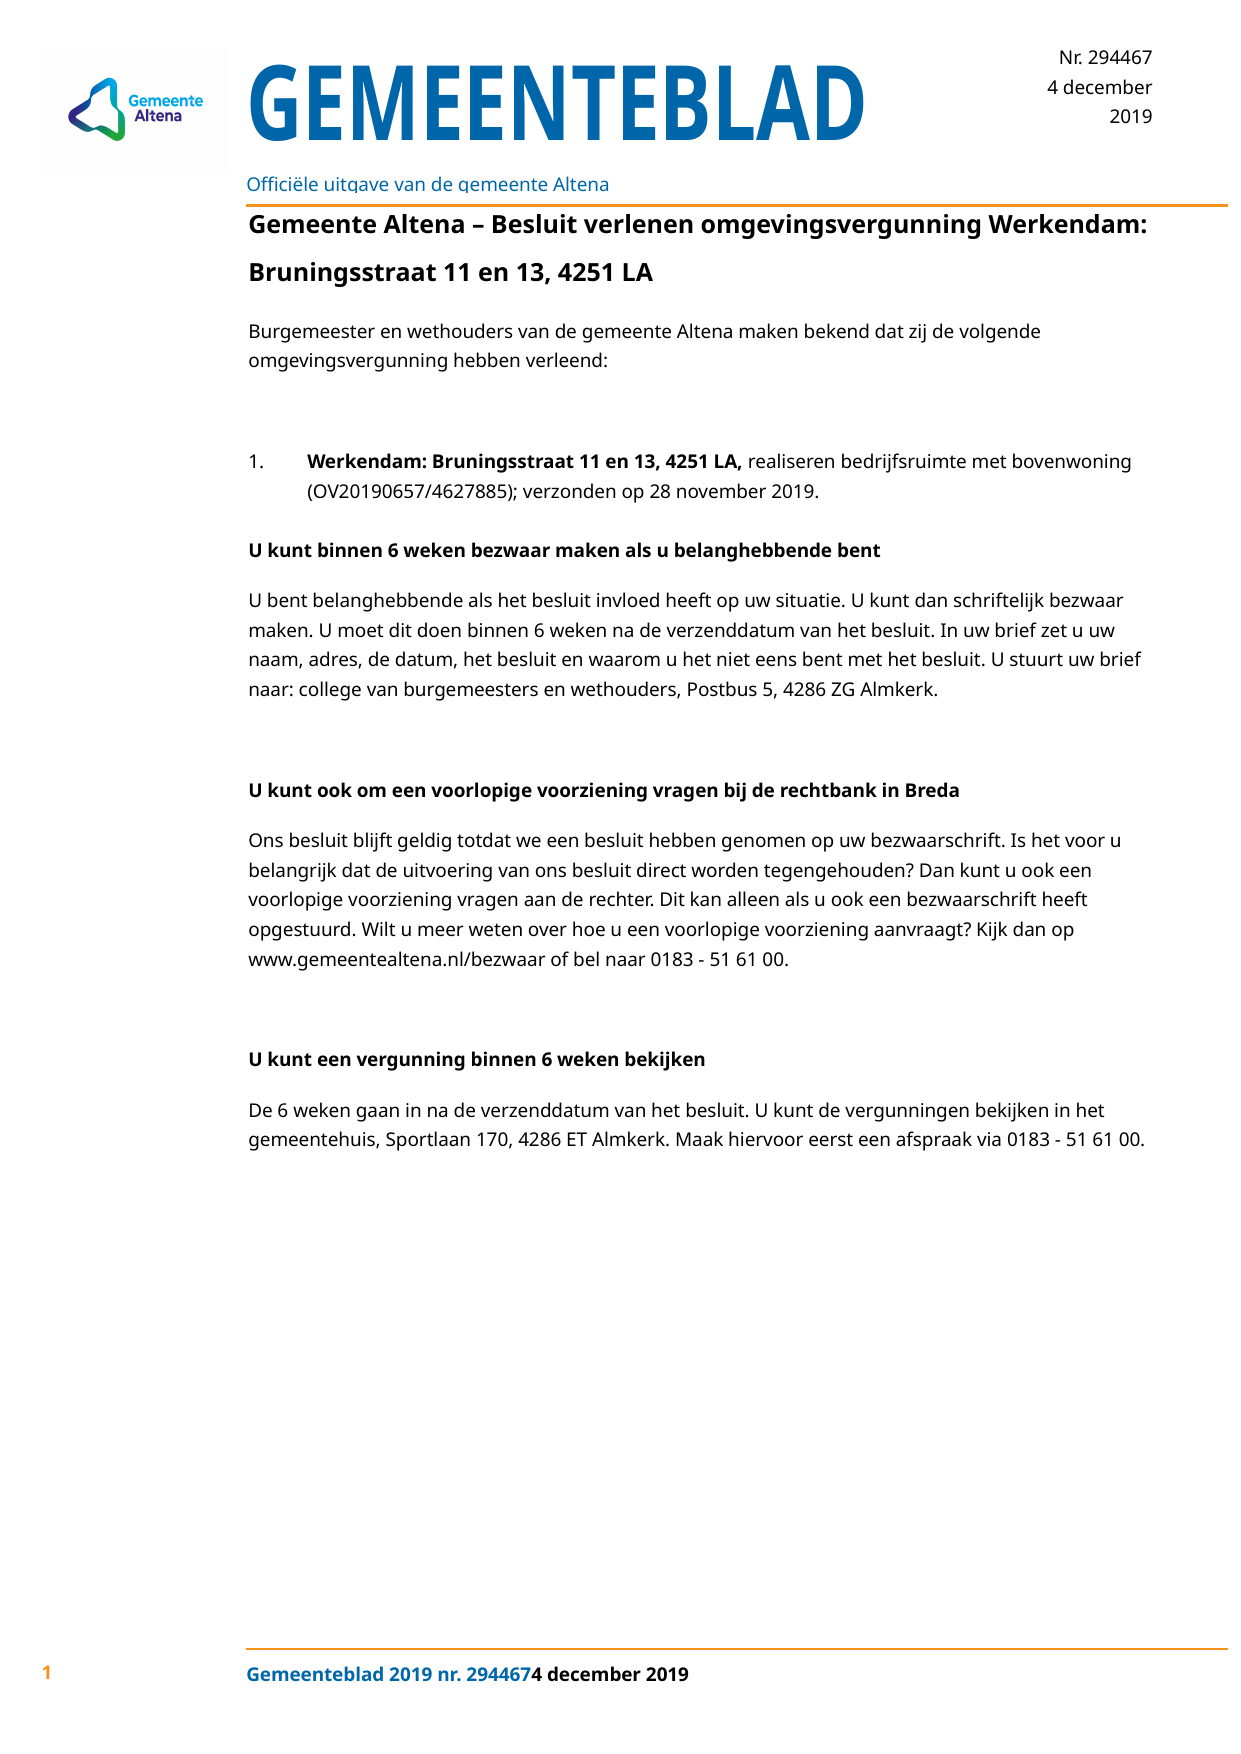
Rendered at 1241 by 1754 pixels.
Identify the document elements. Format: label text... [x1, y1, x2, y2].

text U bent belanghebbende als het besluit invloed heeft op uw situatie. U kunt dan schriftelijk bezwaar maken. U moet dit doen binnen 6 weken na de verzenddatum van het besluit. In uw brief zet u uw naam, adres, de datum, het besluit en waarom u het niet eens bent met het besluit. U stuurt uw brief naar: college van burgemeesters en wethouders, Postbus 5, 4286 ZG Almkerk. [248, 587, 1152, 702]
list Werkendam: Bruningsstraat 11 en 13, 4251 LA, realiseren bedrijfsruimte met bovenwoning (OV20190657/4627885); verzonden op 28 november 2019. [248, 448, 1152, 504]
text U kunt ook om een voorlopige voorziening vragen bij de rechtbank in Breda [248, 777, 1152, 803]
text Ons besluit blijft geldig totdat we een besluit hebben genomen op uw bezwaarschrift. Is het voor u belangrijk dat de uitvoering van ons besluit direct worden tegengehouden? Dan kunt u ook een voorlopige voorziening vragen aan de rechter. Dit kan alleen als u ook een bezwaarschrift heeft opgestuurd. Wilt u meer weten over hoe u een voorlopige voorziening aanvraagt? Kijk dan op www.gemeentealtena.nl/bezwaar of bel naar 0183 - 51 61 00. [248, 827, 1152, 972]
text Gemeente Altena – Besluit verlenen omgevingsvergunning Werkendam: Bruningsstraat 11 en 13, 4251 LA [248, 207, 1152, 288]
text De 6 weken gaan in na de verzenddatum van het besluit. U kunt de vergunningen bekijken in het gemeentehuis, Sportlaan 170, 4286 ET Almkerk. Maak hiervoor eerst een afspraak via 0183 - 51 61 00. [248, 1097, 1152, 1152]
text U kunt een vergunning binnen 6 weken bekijken [248, 1047, 1152, 1072]
picture [41, 47, 231, 172]
text Burgemeester en wethouders van de gemeente Altena maken bekend dat zij de volgende omgevingsvergunning hebben verleend: [248, 318, 1152, 373]
text U kunt binnen 6 weken bezwaar maken als u belanghebbende bent [248, 537, 1152, 563]
